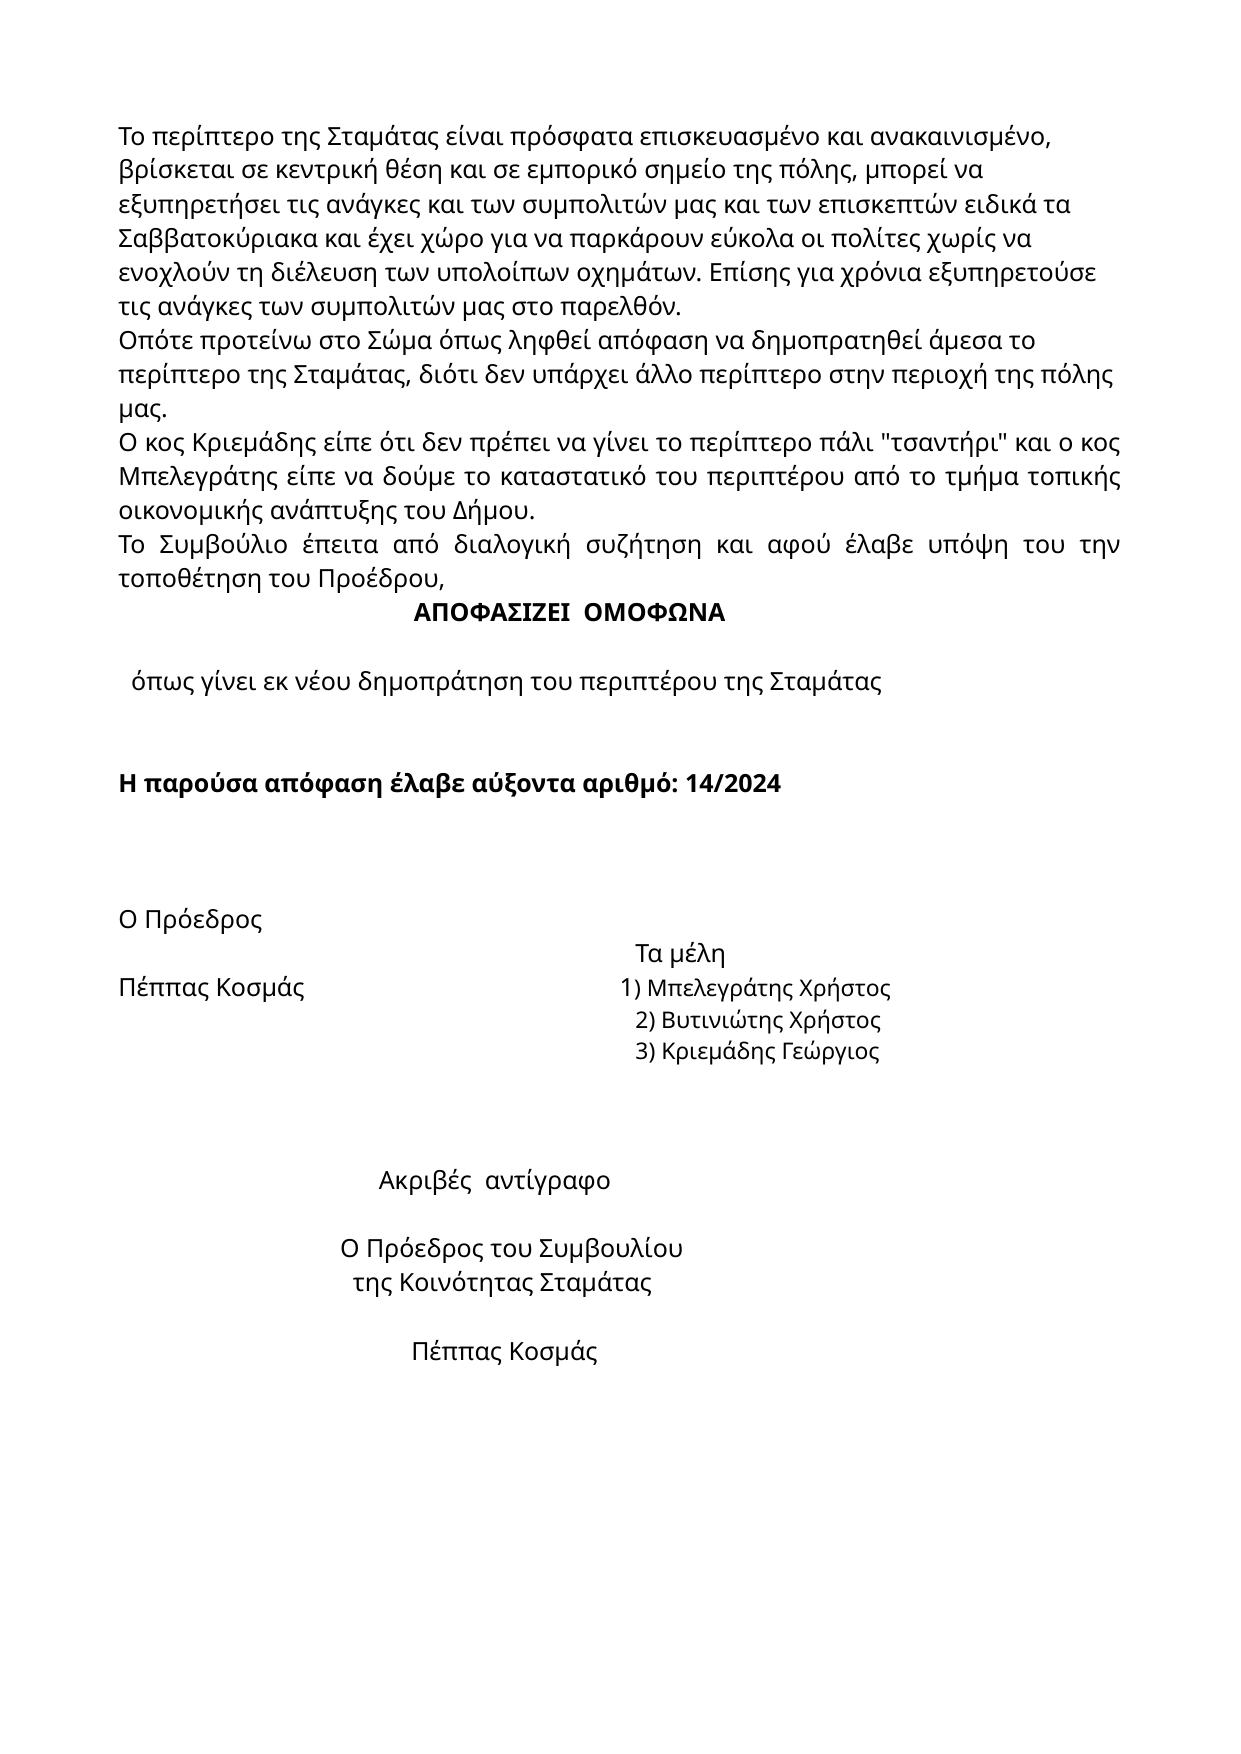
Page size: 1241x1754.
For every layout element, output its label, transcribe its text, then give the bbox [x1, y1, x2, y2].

text Ο κος Κριεμάδης είπε ότι δεν πρέπει να γίνει το περίπτερο πάλι "τσαντήρι" και ο κος Μπελεγράτης είπε να δούμε το καταστατικό του περιπτέρου από το τμήμα τοπικής οικονομικής ανάπτυξης του Δήμου. [118, 425, 1122, 527]
text Ο Πρόεδρος [118, 902, 1122, 936]
text Η παρούσα απόφαση έλαβε αύξοντα αριθμό: 14/2024 [118, 765, 1122, 799]
text 2) Βυτινιώτης Χρήστος [118, 1004, 1122, 1035]
text όπως γίνει εκ νέου δημοπράτηση του περιπτέρου της Σταμάτας [118, 663, 1122, 697]
text Το περίπτερο της Σταμάτας είναι πρόσφατα επισκευασμένο και ανακαινισμένο, βρίσκεται σε κεντρική θέση και σε εμπορικό σημείο της πόλης, μπορεί να εξυπηρετήσει τις ανάγκες και των συμπολιτών μας και των επισκεπτών ειδικά τα Σαββατοκύριακα και έχει χώρο για να παρκάρουν εύκολα οι πολίτες χωρίς να ενοχλούν τη διέλευση των υπολοίπων οχημάτων. Επίσης για χρόνια εξυπηρετούσε τις ανάγκες των συμπολιτών μας στο παρελθόν. [118, 118, 1122, 322]
text 3) Κριεμάδης Γεώργιος [118, 1035, 1122, 1066]
text Οπότε προτείνω στο Σώμα όπως ληφθεί απόφαση να δημοπρατηθεί άμεσα το περίπτερο της Σταμάτας, διότι δεν υπάρχει άλλο περίπτερο στην περιοχή της πόλης μας. [118, 322, 1122, 425]
text Ακριβές αντίγραφο [118, 1163, 1122, 1197]
text Ο Πρόεδρος του Συμβουλίου [118, 1231, 1122, 1265]
text Το Συμβούλιο έπειτα από διαλογική συζήτηση και αφού έλαβε υπόψη του την τοποθέτηση του Προέδρου, [118, 527, 1122, 595]
text Πέππας Κοσμάς 1) Μπελεγράτης Χρήστος [118, 970, 1122, 1004]
text Πέππας Κοσμάς [118, 1333, 1122, 1367]
text Τα μέλη [118, 936, 1122, 970]
text της Κοινότητας Σταμάτας [118, 1265, 1122, 1299]
text ΑΠΟΦΑΣΙΖΕΙ ΟΜΟΦΩΝΑ [118, 595, 1122, 629]
